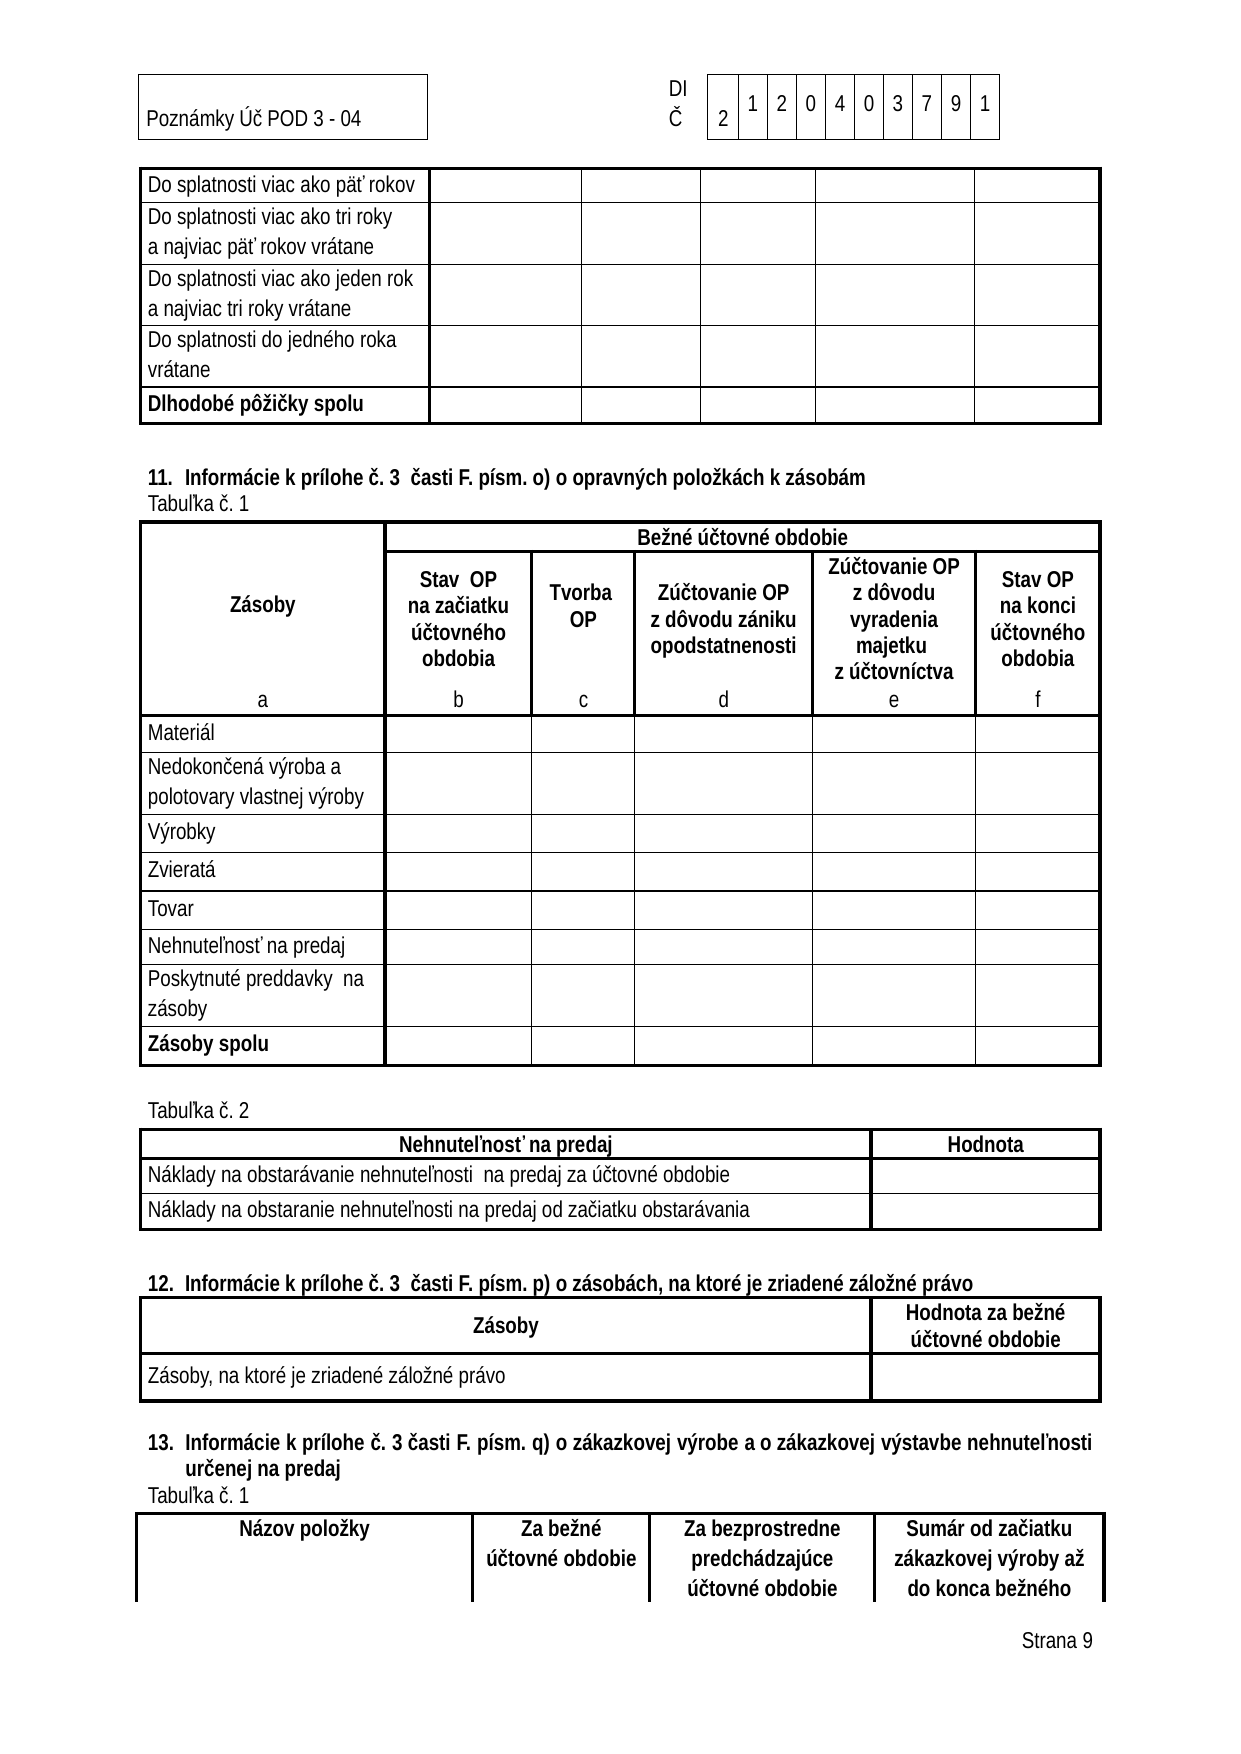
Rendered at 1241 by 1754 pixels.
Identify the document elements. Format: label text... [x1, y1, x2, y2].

table_cell [813, 965, 975, 1026]
table_cell [582, 170, 700, 202]
table_cell Nehnuteľnosť na predaj [142, 930, 383, 964]
table_header Hodnota [873, 1131, 1098, 1157]
table_cell [813, 717, 975, 752]
table_cell Náklady na obstaranie nehnuteľnosti na predaj od začiatku obstarávania [142, 1194, 869, 1228]
table_cell [635, 853, 812, 890]
table_header Za bezprostredne predchádzajúce účtovné obdobie [651, 1515, 873, 1602]
table_cell [387, 965, 531, 1026]
table_cell [582, 326, 700, 386]
table_cell [813, 930, 975, 964]
table_cell [701, 170, 815, 202]
table_cell d [636, 685, 811, 713]
table_cell [387, 753, 531, 813]
table_cell [635, 753, 812, 813]
text Tabuľka č. 1 [148, 490, 1093, 516]
table_cell [976, 892, 1098, 929]
table_cell Zvieratá [142, 853, 383, 890]
table_cell [975, 326, 1098, 386]
table_header Za bežné účtovné obdobie [474, 1515, 648, 1602]
table_cell [873, 1355, 1098, 1399]
table_cell [532, 1027, 634, 1064]
table_cell [976, 815, 1098, 852]
table_cell [813, 892, 975, 929]
table_cell [813, 853, 975, 890]
table_cell Stav OP na konci účtovného obdobia [977, 553, 1098, 685]
table_cell [813, 815, 975, 852]
table_cell Do splatnosti viac ako tri roky a najviac päť rokov vrátane [142, 203, 428, 263]
table_cell [701, 388, 815, 422]
table_cell [582, 203, 700, 263]
table_cell [431, 203, 581, 263]
table_cell Poskytnuté preddavky na zásoby [142, 965, 383, 1026]
text Tabuľka č. 1 [148, 1482, 1093, 1508]
table_cell Dlhodobé pôžičky spolu [142, 388, 428, 422]
table_cell Tovar [142, 892, 383, 929]
table_cell [431, 265, 581, 325]
table_header Hodnota za bežné účtovné obdobie [873, 1299, 1098, 1352]
table_header Zásoby [142, 524, 383, 685]
table_cell [635, 930, 812, 964]
table_cell [532, 965, 634, 1026]
table_cell [813, 753, 975, 813]
table_cell [816, 170, 974, 202]
text Tabuľka č. 2 [148, 1097, 1093, 1124]
table_cell Do splatnosti viac ako päť rokov [142, 170, 428, 202]
table_cell [975, 170, 1098, 202]
table_cell [532, 753, 634, 813]
table_cell [976, 930, 1098, 964]
table_cell [582, 265, 700, 325]
table_cell Do splatnosti do jedného roka vrátane [142, 326, 428, 386]
table_cell [387, 717, 531, 752]
table_cell [813, 1027, 975, 1064]
title Informácie k prílohe č. 3 časti F. písm. q) o zákazkovej výrobe a o zákazkovej výstavbe nehnuteľnosti určenej na predaj [148, 1429, 1093, 1482]
table_cell [532, 717, 634, 752]
table_cell [387, 892, 531, 929]
table_header Nehnuteľnosť na predaj [142, 1131, 869, 1157]
table_cell Zásoby spolu [142, 1027, 383, 1064]
table_cell a [142, 685, 383, 713]
table_cell [387, 1027, 531, 1064]
table_cell Tvorba OP [533, 553, 633, 685]
table_cell [816, 326, 974, 386]
table_cell [975, 265, 1098, 325]
table_cell [975, 203, 1098, 263]
table_cell [532, 815, 634, 852]
table_cell [635, 965, 812, 1026]
table_cell e [814, 685, 974, 713]
table_cell [976, 717, 1098, 752]
table_cell [582, 388, 700, 422]
table_cell [701, 265, 815, 325]
table_cell [816, 265, 974, 325]
table_cell [431, 388, 581, 422]
table_cell [873, 1160, 1098, 1192]
table_cell [635, 1027, 812, 1064]
table_cell [976, 965, 1098, 1026]
table_cell [532, 892, 634, 929]
table_cell [387, 815, 531, 852]
table_cell [701, 326, 815, 386]
table_cell Nedokončená výroba a polotovary vlastnej výroby [142, 753, 383, 813]
table_cell [635, 717, 812, 752]
table_cell [387, 930, 531, 964]
table_cell [532, 930, 634, 964]
table_cell [701, 203, 815, 263]
table_cell [873, 1194, 1098, 1228]
table_cell [975, 388, 1098, 422]
title Informácie k prílohe č. 3 časti F. písm. p) o zásobách, na ktoré je zriadené záložné právo [148, 1270, 1093, 1296]
table_cell c [533, 685, 633, 713]
table_header Zásoby [142, 1299, 869, 1352]
table_cell Zúčtovanie OP z dôvodu vyradenia majetku z účtovníctva [814, 553, 974, 685]
table_cell [387, 853, 531, 890]
table_cell [431, 326, 581, 386]
table_cell f [977, 685, 1098, 713]
table_header Názov položky [138, 1515, 471, 1602]
table_cell Náklady na obstarávanie nehnuteľnosti na predaj za účtovné obdobie [142, 1160, 869, 1192]
table_cell b [387, 685, 530, 713]
table_cell Zúčtovanie OP z dôvodu zániku opodstatnenosti [636, 553, 811, 685]
table_cell [635, 892, 812, 929]
table_cell Materiál [142, 717, 383, 752]
table_cell Do splatnosti viac ako jeden rok a najviac tri roky vrátane [142, 265, 428, 325]
table_cell Výrobky [142, 815, 383, 852]
table_cell [816, 203, 974, 263]
table_cell Stav OP na začiatku účtovného obdobia [387, 553, 530, 685]
table_cell [976, 1027, 1098, 1064]
table_header Bežné účtovné obdobie [387, 524, 1098, 550]
table_header Sumár od začiatku zákazkovej výroby až do konca bežného [876, 1515, 1102, 1602]
table_cell Zásoby, na ktoré je zriadené záložné právo [142, 1355, 869, 1399]
table_cell [816, 388, 974, 422]
table_cell [635, 815, 812, 852]
table_cell [431, 170, 581, 202]
table_cell [976, 753, 1098, 813]
table_cell [532, 853, 634, 890]
title Informácie k prílohe č. 3 časti F. písm. o) o opravných položkách k zásobám [148, 464, 1093, 490]
table_cell [976, 853, 1098, 890]
